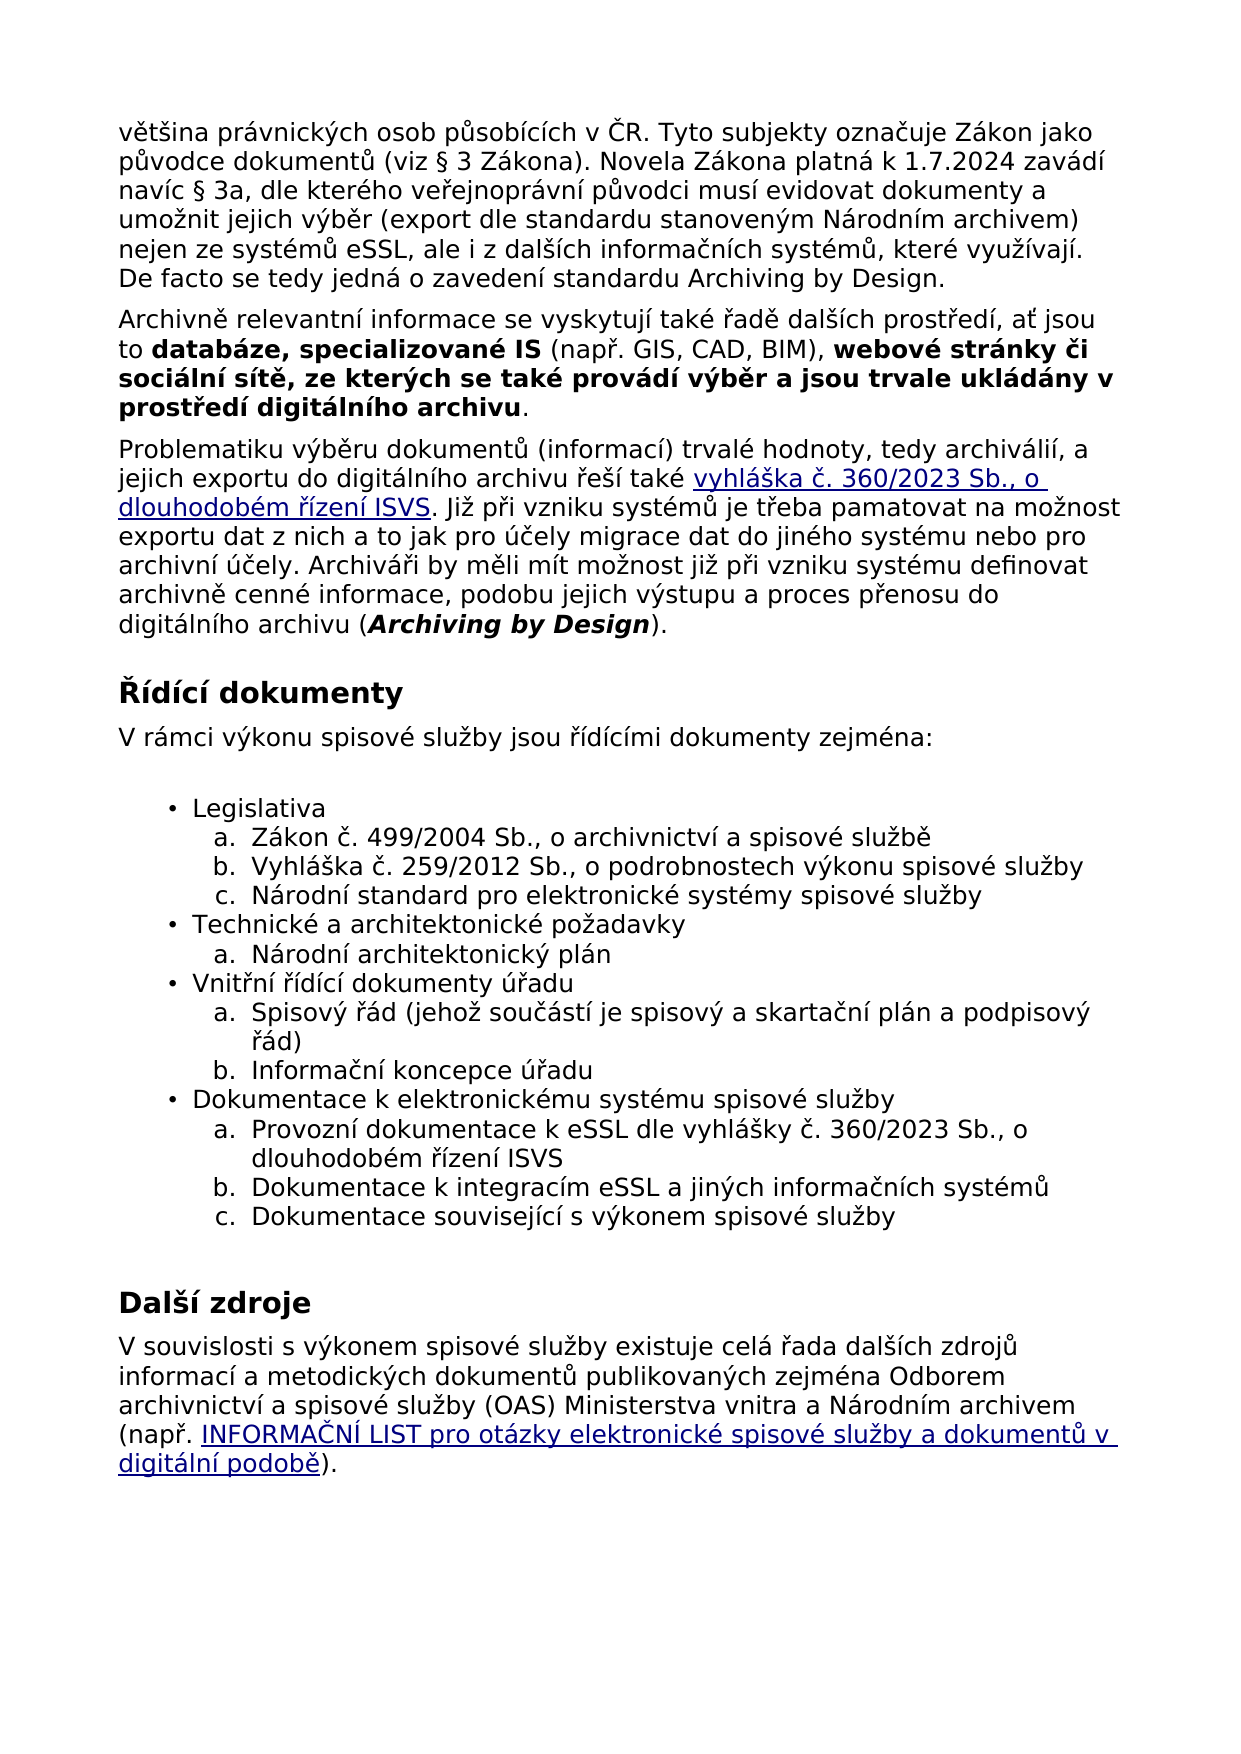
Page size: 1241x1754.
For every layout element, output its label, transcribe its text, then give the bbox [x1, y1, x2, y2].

list Národní architektonický plán [236, 940, 1122, 969]
list Informační koncepce úřadu [236, 1057, 1122, 1086]
subtitle Další zdroje [118, 1286, 1122, 1320]
text V rámci výkonu spisové služby jsou řídícími dokumenty zejména: [118, 723, 1122, 752]
text Archivně relevantní informace se vyskytují také řadě dalších prostředí, ať jsou to databáze, specializované IS (např. GIS, CAD, BIM), webové stránky či sociální sítě, ze kterých se také provádí výběr a jsou trvale ukládány v prostředí digitálního archivu. [118, 306, 1122, 422]
list Dokumentace k elektronickému systému spisové služby [177, 1086, 1122, 1115]
text Problematiku výběru dokumentů (informací) trvalé hodnoty, tedy archiválií, a jejich exportu do digitálního archivu řeší také vyhláška č. 360/2023 Sb., o dlouhodobém řízení ISVS. Již při vzniku systémů je třeba pamatovat na možnost exportu dat z nich a to jak pro účely migrace dat do jiného systému nebo pro archivní účely. Archiváři by měli mít možnost již při vzniku systému definovat archivně cenné informace, podobu jejich výstupu a proces přenosu do digitálního archivu (Archiving by Design). [118, 435, 1122, 639]
list Vyhláška č. 259/2012 Sb., o podrobnostech výkonu spisové služby [236, 852, 1122, 882]
list Dokumentace k integracím eSSL a jiných informačních systémů [236, 1173, 1122, 1202]
list Národní standard pro elektronické systémy spisové služby [236, 882, 1122, 911]
text většina právnických osob působících v ČR. Tyto subjekty označuje Zákon jako původce dokumentů (viz § 3 Zákona). Novela Zákona platná k 1.7.2024 zavádí navíc § 3a, dle kterého veřejnoprávní původci musí evidovat dokumenty a umožnit jejich výběr (export dle standardu stanoveným Národním archivem) nejen ze systémů eSSL, ale i z dalších informačních systémů, které využívají. De facto se tedy jedná o zavedení standardu Archiving by Design. [118, 118, 1122, 293]
list Legislativa [177, 794, 1122, 823]
text V souvislosti s výkonem spisové služby existuje celá řada dalších zdrojů informací a metodických dokumentů publikovaných zejména Odborem archivnictví a spisové služby (OAS) Ministerstva vnitra a Národním archivem (např. INFORMAČNÍ LIST pro otázky elektronické spisové služby a dokumentů v digitální podobě). [118, 1332, 1122, 1478]
list Provozní dokumentace k eSSL dle vyhlášky č. 360/2023 Sb., o dlouhodobém řízení ISVS [236, 1115, 1122, 1173]
list Zákon č. 499/2004 Sb., o archivnictví a spisové službě [236, 823, 1122, 852]
list Spisový řád (jehož součástí je spisový a skartační plán a podpisový řád) [236, 998, 1122, 1057]
list Dokumentace související s výkonem spisové služby [236, 1202, 1122, 1232]
subtitle Řídící dokumenty [118, 676, 1122, 710]
list Technické a architektonické požadavky [177, 911, 1122, 940]
list Vnitřní řídící dokumenty úřadu [177, 969, 1122, 998]
